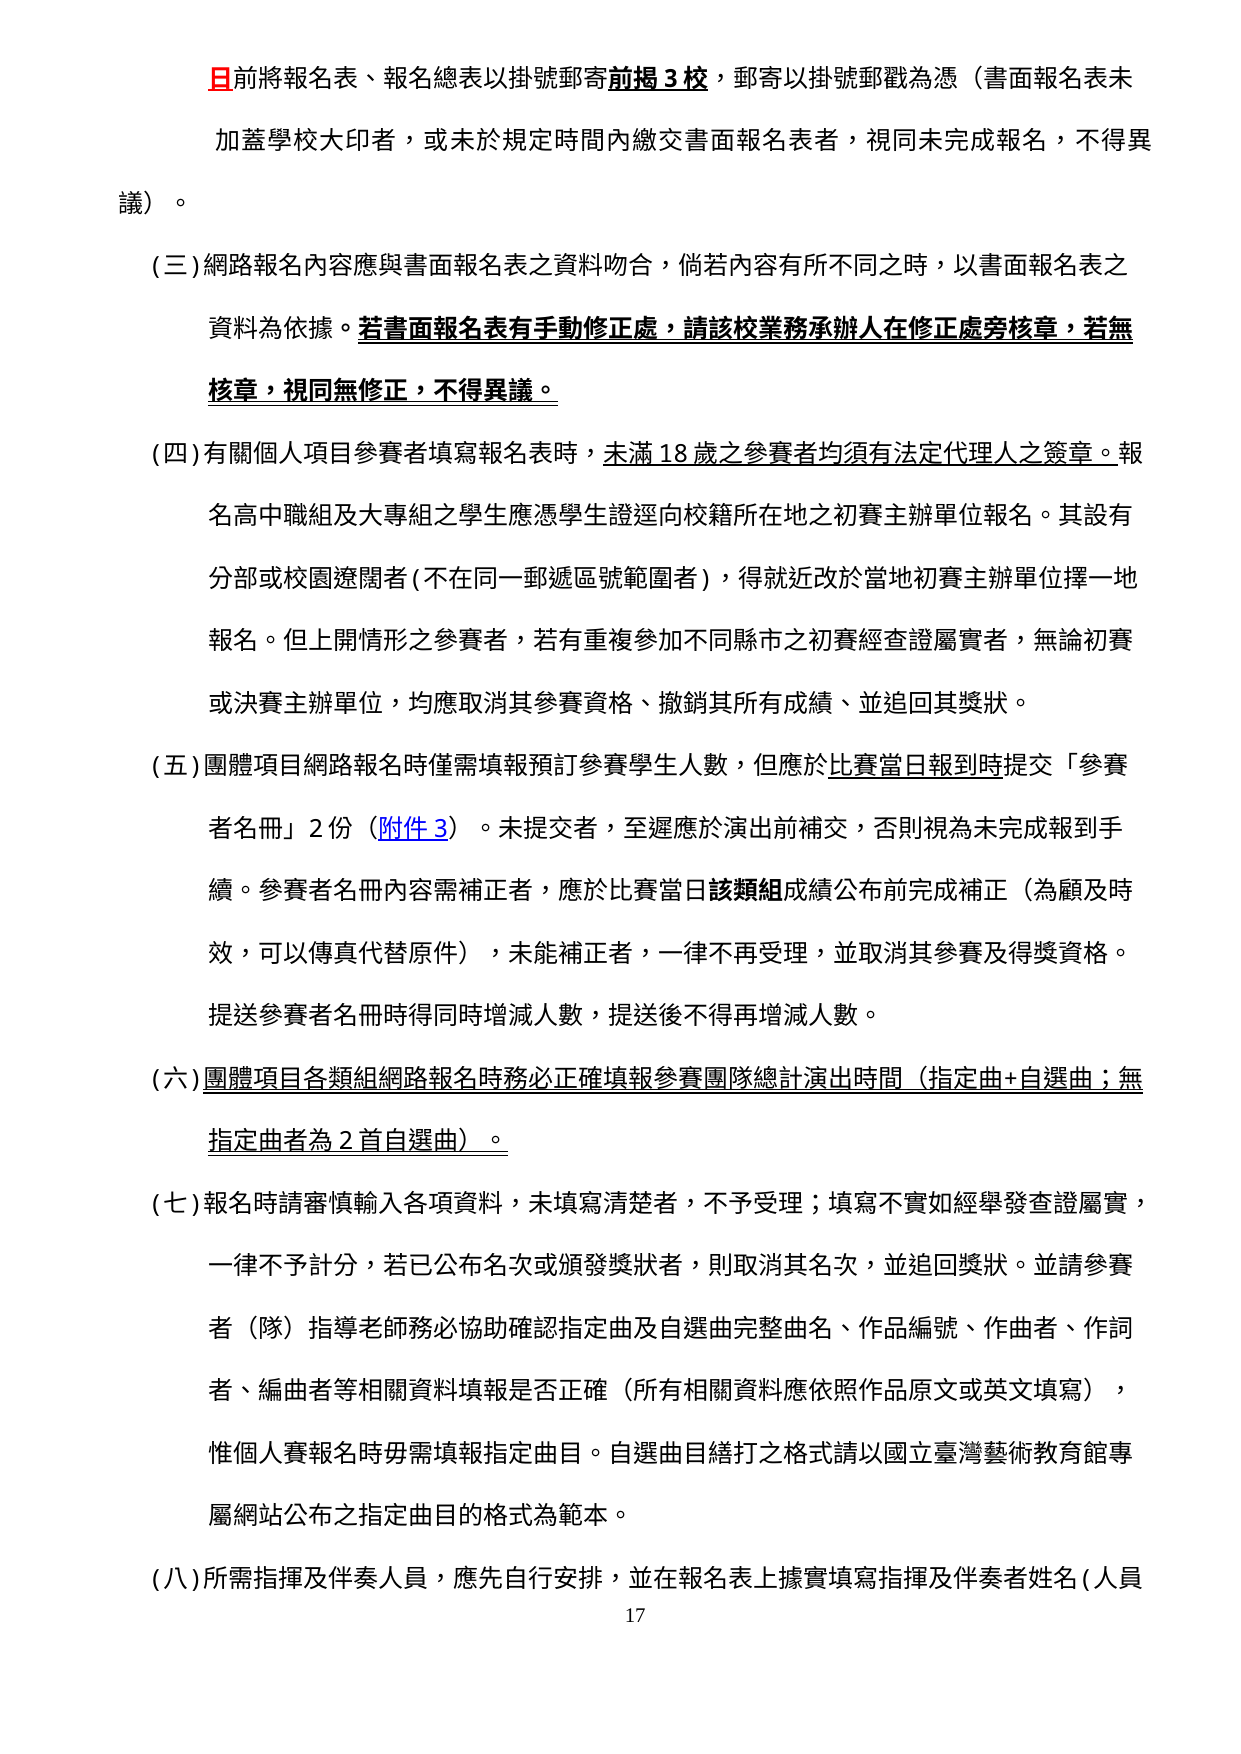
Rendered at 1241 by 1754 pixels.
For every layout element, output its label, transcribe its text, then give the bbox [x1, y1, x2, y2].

text 或決賽主辦單位，均應取消其參賽資格、撤銷其所有成績、並追回其獎狀。 [118, 660, 1152, 722]
text 屬網站公布之指定曲目的格式為範本。 [118, 1472, 1152, 1535]
text (三)網路報名內容應與書面報名表之資料吻合，倘若內容有所不同之時，以書面報名表之 [118, 222, 1152, 285]
text 日前將報名表、報名總表以掛號郵寄前揭3校，郵寄以掛號郵戳為憑（書面報名表未 [118, 35, 1152, 97]
text (八)所需指揮及伴奏人員，應先自行安排，並在報名表上據實填寫指揮及伴奏者姓名(人員 [118, 1535, 1152, 1597]
text 續。參賽者名冊內容需補正者，應於比賽當日該類組成績公布前完成補正（為顧及時 [118, 847, 1152, 910]
text (七)報名時請審慎輸入各項資料，未填寫清楚者，不予受理；填寫不實如經舉發查證屬實， [118, 1160, 1152, 1222]
text (四)有關個人項目參賽者填寫報名表時，未滿18歲之參賽者均須有法定代理人之簽章。報 [118, 410, 1152, 472]
text (六)團體項目各類組網路報名時務必正確填報參賽團隊總計演出時間（指定曲+自選曲；無 [118, 1035, 1152, 1097]
text 報名。但上開情形之參賽者，若有重複參加不同縣市之初賽經查證屬實者，無論初賽 [118, 597, 1152, 660]
text 者（隊）指導老師務必協助確認指定曲及自選曲完整曲名、作品編號、作曲者、作詞 [118, 1285, 1152, 1347]
text (五)團體項目網路報名時僅需填報預訂參賽學生人數，但應於比賽當日報到時提交「參賽 [118, 722, 1152, 785]
text 核章，視同無修正，不得異議。 [118, 347, 1152, 410]
text 指定曲者為2首自選曲）。 [118, 1097, 1152, 1160]
text 者、編曲者等相關資料填報是否正確（所有相關資料應依照作品原文或英文填寫）， [118, 1347, 1152, 1410]
text 者名冊」2份（附件3）。未提交者，至遲應於演出前補交，否則視為未完成報到手 [118, 785, 1152, 847]
text 加蓋學校大印者，或未於規定時間內繳交書面報名表者，視同未完成報名，不得異議）。 [118, 97, 1152, 222]
text 分部或校園遼闊者(不在同一郵遞區號範圍者)，得就近改於當地初賽主辦單位擇一地 [118, 535, 1152, 597]
text 名高中職組及大專組之學生應憑學生證逕向校籍所在地之初賽主辦單位報名。其設有 [118, 472, 1152, 535]
text 惟個人賽報名時毋需填報指定曲目。自選曲目繕打之格式請以國立臺灣藝術教育館專 [118, 1410, 1152, 1472]
text 提送參賽者名冊時得同時增減人數，提送後不得再增減人數。 [118, 972, 1152, 1035]
text 資料為依據。若書面報名表有手動修正處，請該校業務承辦人在修正處旁核章，若無 [118, 285, 1152, 347]
text 一律不予計分，若已公布名次或頒發獎狀者，則取消其名次，並追回獎狀。並請參賽 [118, 1222, 1152, 1285]
text 效，可以傳真代替原件），未能補正者，一律不再受理，並取消其參賽及得獎資格。 [118, 910, 1152, 972]
